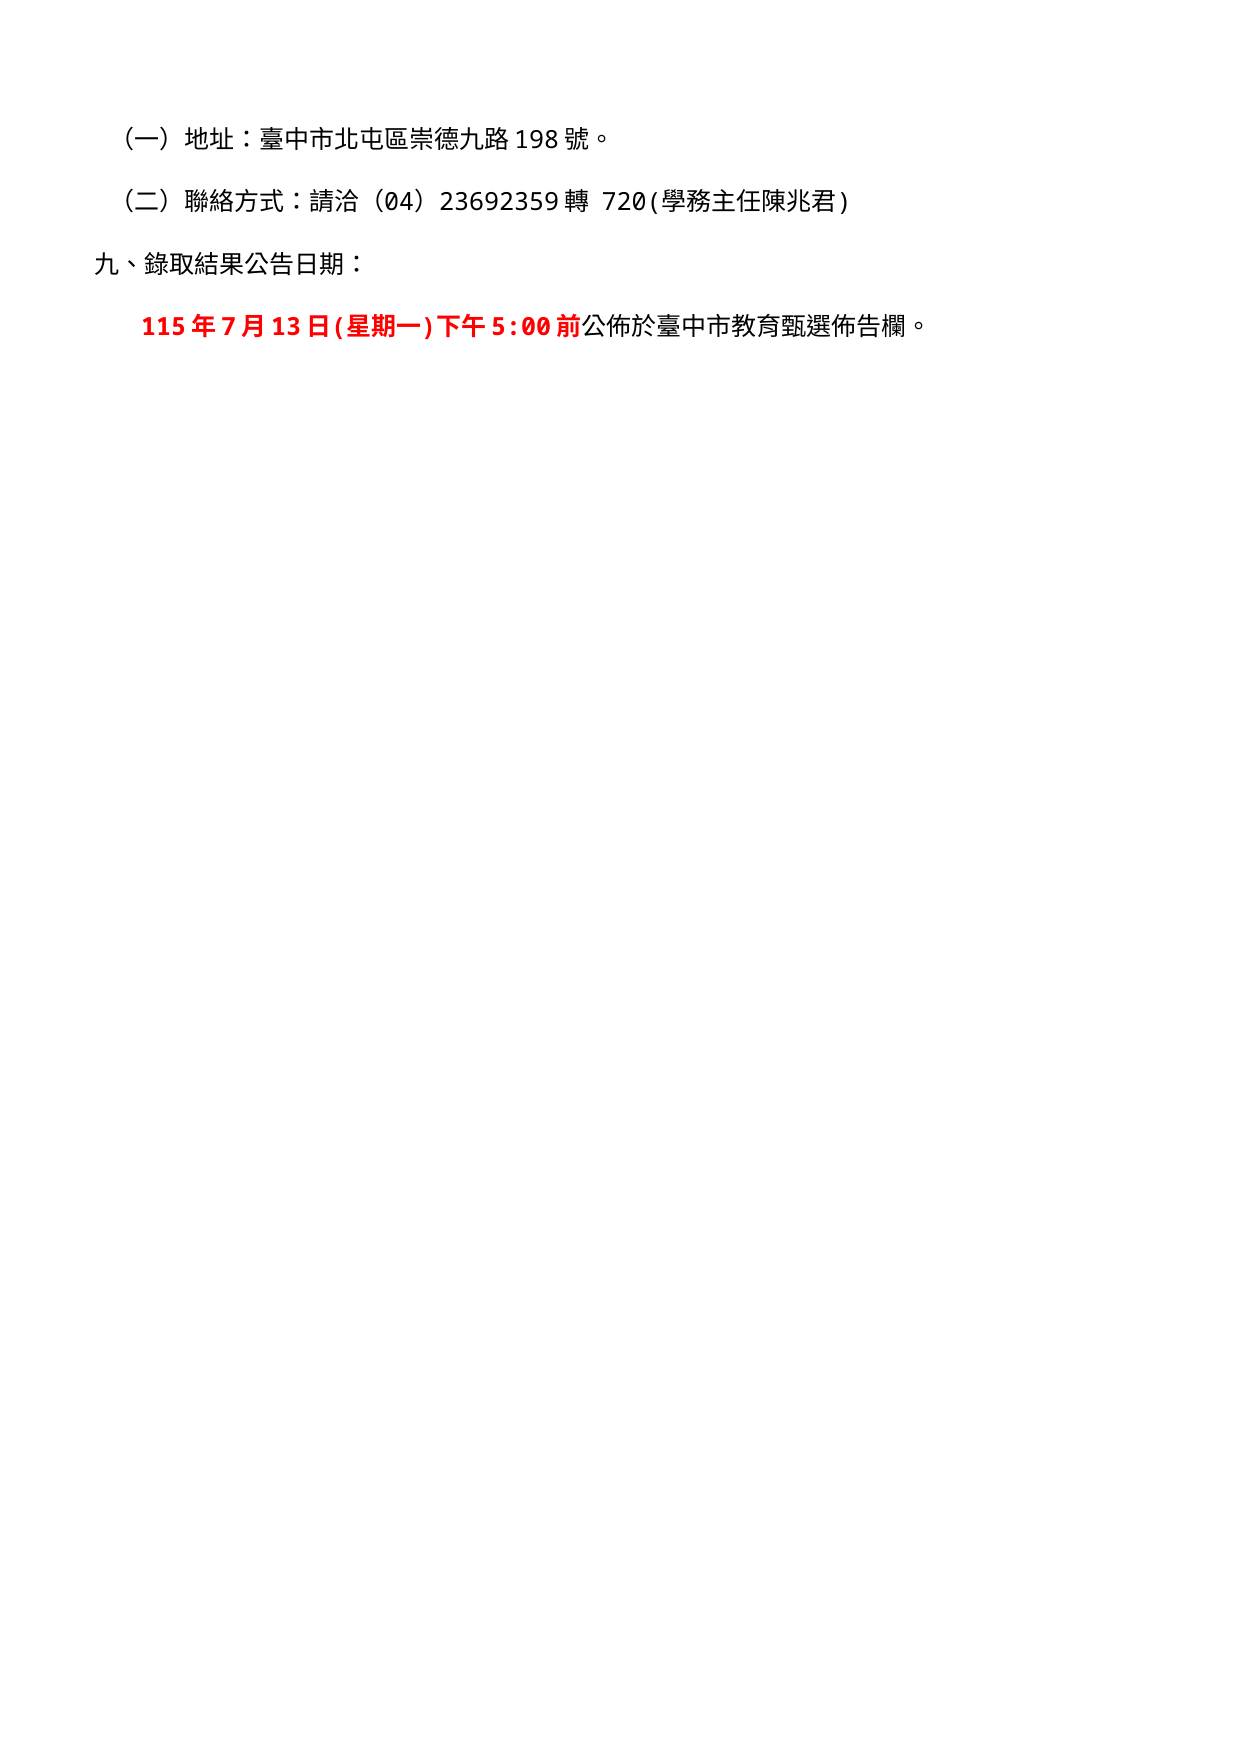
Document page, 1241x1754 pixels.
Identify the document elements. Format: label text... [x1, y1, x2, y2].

text 九、錄取結果公告日期： [94, 221, 1146, 283]
text （二）聯絡方式：請洽（04）23692359轉 720(學務主任陳兆君) [109, 158, 1146, 221]
text 115年7月13日(星期一)下午5:00前公佈於臺中市教育甄選佈告欄。 [141, 283, 1146, 346]
text （一）地址：臺中市北屯區崇德九路198號。 [109, 96, 1146, 158]
